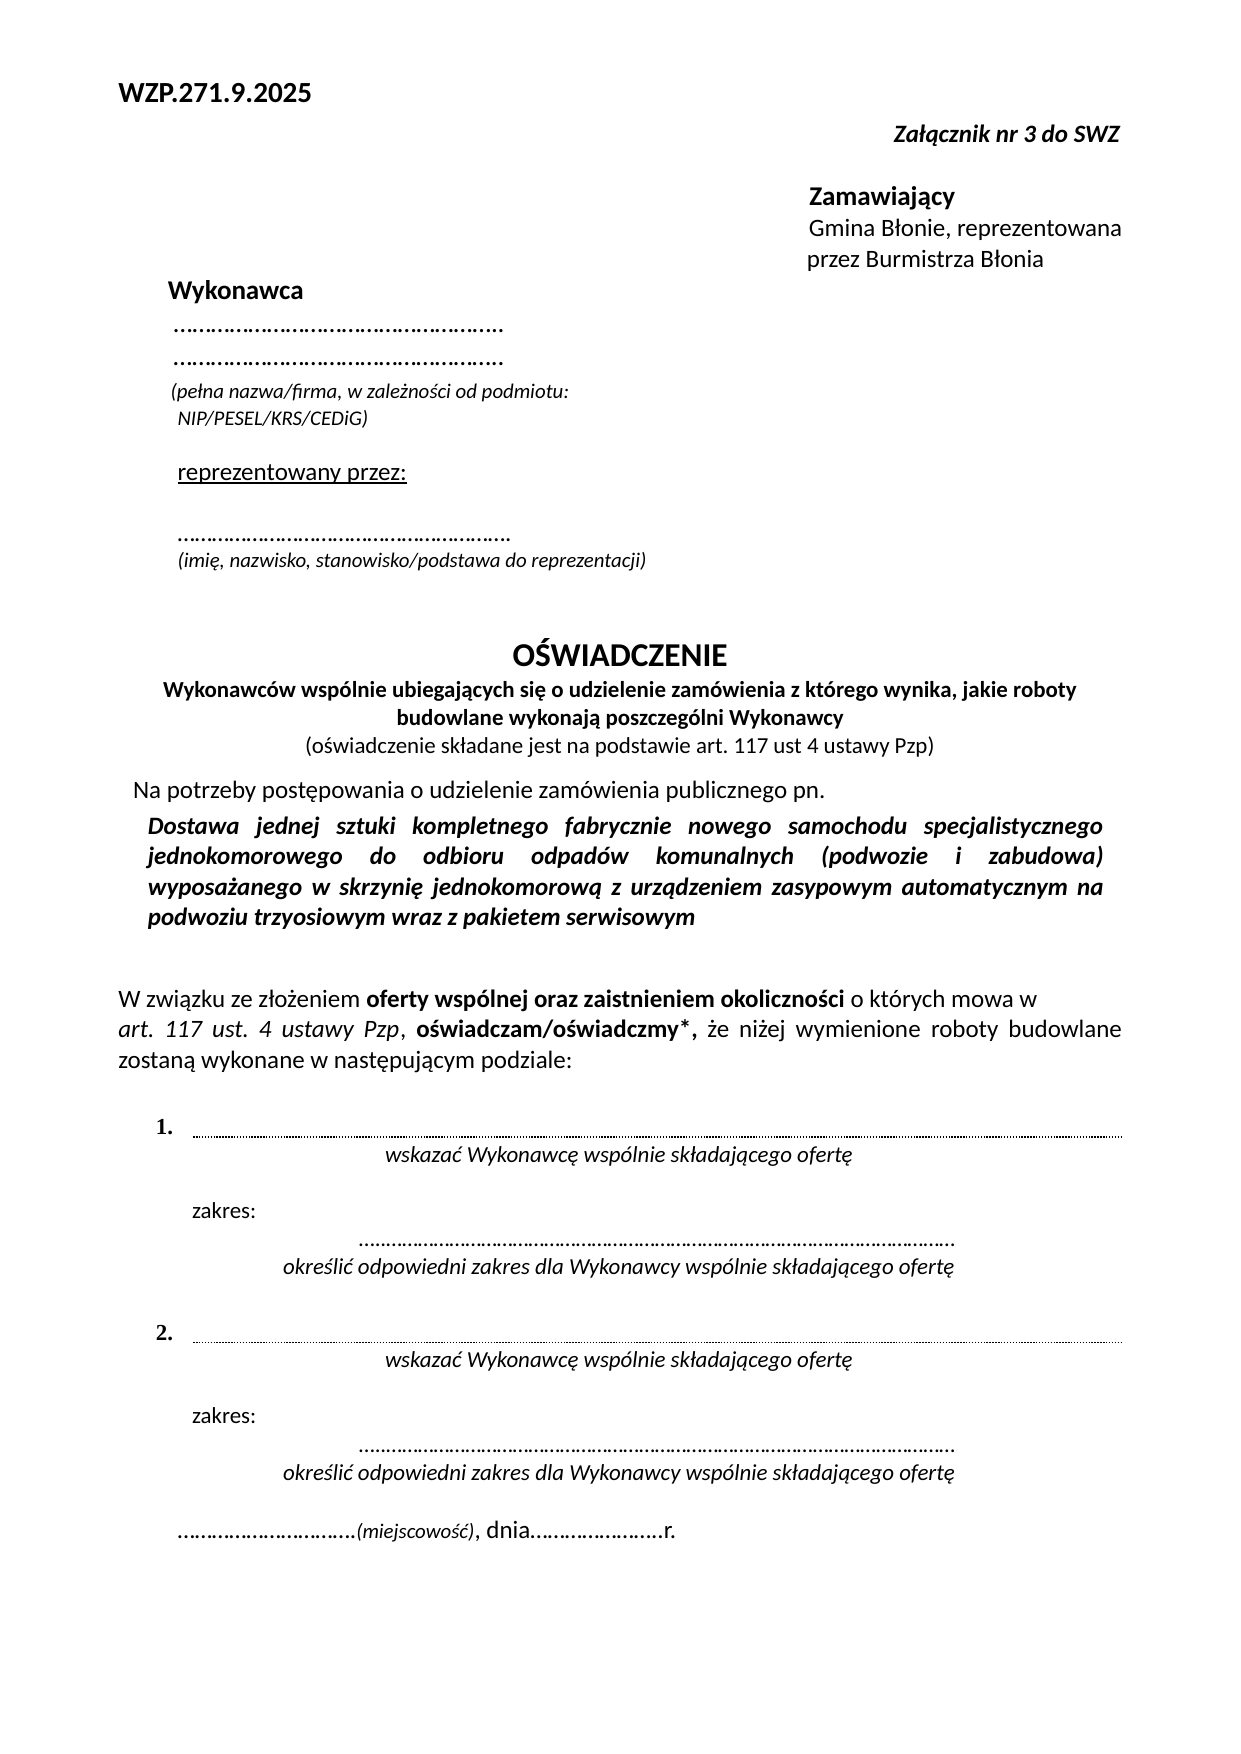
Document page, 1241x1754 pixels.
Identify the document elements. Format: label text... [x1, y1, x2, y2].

text Wykonawca [118, 273, 1122, 306]
text W związku ze złożeniem oferty wspólnej oraz zaistnieniem okoliczności o których mowa w [118, 983, 1122, 1013]
text Gmina Błonie, reprezentowana [803, 212, 1167, 243]
text …………………………………………….. [118, 339, 1122, 372]
text OŚWIADCZENIE [118, 634, 1122, 675]
text Zamawiający [809, 179, 1122, 212]
text ………………………….(miejscowość), dnia…………………..r. [177, 1514, 1122, 1544]
text …………………………………………………. [177, 517, 1122, 548]
text zakres: [118, 1196, 1122, 1224]
text …..……………………………………………………………………………………………… [118, 1430, 1122, 1458]
text przez Burmistrza Błonia [342, 243, 1122, 273]
text …………………………………………….. [118, 306, 1122, 339]
text NIP/PESEL/KRS/CEDiG) [177, 405, 1122, 431]
text (oświadczenie składane jest na podstawie art. 117 ust 4 ustawy Pzp) [118, 731, 1122, 759]
text (pełna nazwa/firma, w zależności od podmiotu: [118, 372, 1122, 405]
text wskazać Wykonawcę wspólnie składającego ofertę [118, 1346, 1122, 1374]
text …..……………………………………………………………………………………………… [118, 1224, 1122, 1252]
text Załącznik nr 3 do SWZ [118, 118, 1122, 149]
text określić odpowiedni zakres dla Wykonawcy wspólnie składającego ofertę [118, 1252, 1122, 1280]
text Na potrzeby postępowania o udzielenie zamówienia publicznego pn. [133, 774, 1122, 805]
text reprezentowany przez: [177, 456, 1122, 487]
text art. 117 ust. 4 ustawy Pzp, oświadczam/oświadczmy*, że niżej wymienione roboty budowlane zostaną wykonane w następującym podziale: [118, 1013, 1122, 1074]
text Dostawa jednej sztuki kompletnego fabrycznie nowego samochodu specjalistycznego jednokomorowego do odbioru odpadów komunalnych (podwozie i zabudowa) wyposażanego w skrzynię jednokomorową z urządzeniem zasypowym automatycznym na podwoziu trzyosiowym wraz z pakietem serwisowym [148, 810, 1107, 932]
text (imię, nazwisko, stanowisko/podstawa do reprezentacji) [177, 548, 1122, 573]
text zakres: [118, 1402, 1122, 1430]
text wskazać Wykonawcę wspólnie składającego ofertę [118, 1140, 1122, 1168]
text określić odpowiedni zakres dla Wykonawcy wspólnie składającego ofertę [118, 1458, 1122, 1486]
text Wykonawców wspólnie ubiegających się o udzielenie zamówienia z którego wynika, jakie roboty budowlane wykonają poszczególni Wykonawcy [118, 675, 1122, 731]
